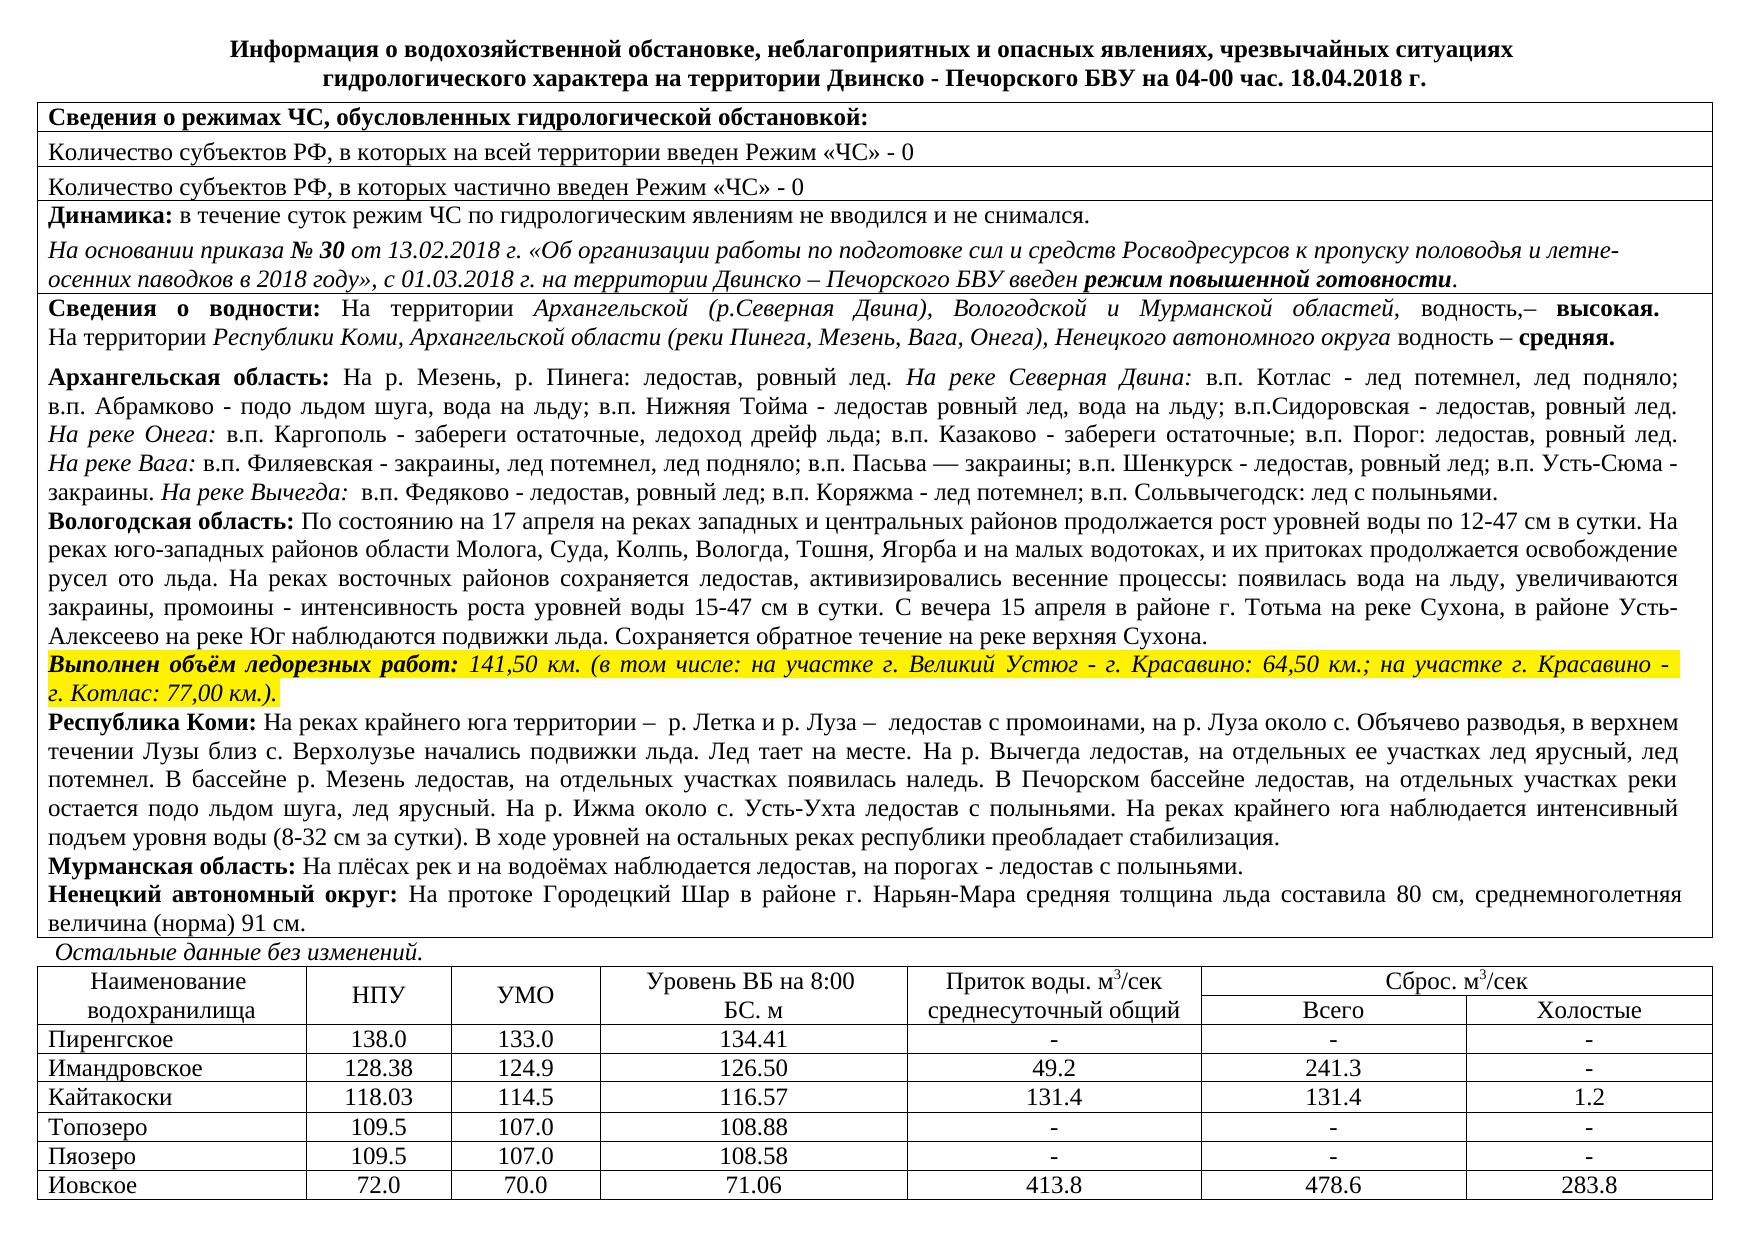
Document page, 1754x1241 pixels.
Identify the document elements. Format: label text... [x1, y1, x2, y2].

table_cell - [1467, 1025, 1712, 1052]
table_cell - [1467, 1054, 1712, 1081]
table_cell Всего [1202, 996, 1466, 1024]
table_cell 116.57 [601, 1082, 907, 1112]
table_cell - [1467, 1113, 1712, 1141]
table_cell 71.06 [601, 1171, 907, 1199]
table_cell Пяозеро [38, 1142, 306, 1170]
table_cell 413.8 [908, 1171, 1201, 1199]
table_cell 49.2 [908, 1054, 1201, 1081]
table_cell Топозеро [38, 1113, 306, 1141]
table_cell - [908, 1025, 1201, 1052]
table_cell Кайтакоски [38, 1082, 306, 1112]
table_cell Холостые [1467, 996, 1712, 1024]
table_cell 72.0 [307, 1171, 451, 1199]
table_header Сброс. м3/сек [1202, 967, 1712, 995]
table_cell 109.5 [307, 1113, 451, 1141]
table_cell 1.2 [1467, 1082, 1712, 1112]
table_cell - [1467, 1142, 1712, 1170]
subtitle Информация о водохозяйственной обстановке, неблагоприятных и опасных явлениях, чрезвычайных ситуациях гидрологического характера на территории Двинско - Печорского БВУ на 04-00 час. 18.04.2018 г. [37, 34, 1713, 92]
table_cell 131.4 [1202, 1082, 1466, 1112]
table_cell Иовское [38, 1171, 306, 1199]
table_cell 133.0 [452, 1025, 600, 1052]
table_cell 138.0 [307, 1025, 451, 1052]
table_cell Сведения о водности: На территории Архангельской (р.Северная Двина), Вологодской и Мурманской областей, водность,– высокая. На территории Республики Коми, Архангельской области (реки Пинега, Мезень, Вага, Онега), Ненецкого автономного округа водность – средняя. Архангельская область: На р. Мезень, р. Пинега: ледостав, ровный лед. На реке Северная Двина: в.п. Котлас - лед потемнел, лед подняло; в.п. Абрамково - подо льдом шуга, вода на льду; в.п. Нижняя Тойма - ледостав ровный лед, вода на льду; в.п.Сидоровская - ледостав, ровный лед. На реке Онега: в.п. Каргополь - забереги остаточные, ледоход дрейф льда; в.п. Казаково - забереги остаточные; в.п. Порог: ледостав, ровный лед. На реке Вага: в.п. Филяевская - закраины, лед потемнел, лед подняло; в.п. Пасьва — закраины; в.п. Шенкурск - ледостав, ровный лед; в.п. Усть-Сюма - закраины. На реке Вычегда: в.п. Федяково - ледостав, ровный лед; в.п. Коряжма - лед потемнел; в.п. Сольвычегодск: лед с полыньями. Вологодская область: По состоянию на 17 апреля на реках западных и центральных районов продолжается рост уровней воды по 12-47 см в сутки. На реках юго-западных районов области Молога, Суда, Колпь, Вологда, Тошня, Ягорба и на малых водотоках, и их притоках продолжается освобождение русел ото льда. На реках восточных районов сохраняется ледостав, активизировались весенние процессы: появилась вода на льду, увеличиваются закраины, промоины - интенсивность роста уровней воды 15-47 см в сутки. С вечера 15 апреля в районе г. Тотьма на реке Сухона, в районе Усть-Алексеево на реке Юг наблюдаются подвижки льда. Сохраняется обратное течение на реке верхняя Сухона. Выполнен объём ледорезных работ: 141,50 км. (в том числе: на участке г. Великий Устюг - г. Красавино: 64,50 км.; на участке г. Красавино - г. Котлас: 77,00 км.). Республика Коми: На реках крайнего юга территории – р. Летка и р. Луза – ледостав с промоинами, на р. Луза около с. Объячево разводья, в верхнем течении Лузы близ с. Верхолузье начались подвижки льда. Лед тает на месте. На р. Вычегда ледостав, на отдельных ее участках лед ярусный, лед потемнел. В бассейне р. Мезень ледостав, на отдельных участках появилась наледь. В Печорском бассейне ледостав, на отдельных участках реки остается подо льдом шуга, лед ярусный. На р. Ижма около с. Усть-Ухта ледостав с полыньями. На реках крайнего юга наблюдается интенсивный подъем уровня воды (8-32 см за сутки). В ходе уровней на остальных реках республики преобладает стабилизация. Мурманская область: На плёсах рек и на водоёмах наблюдается ледостав, на порогах - ледостав с полыньями. Ненецкий автономный округ: На протоке Городецкий Шар в районе г. Нарьян-Мара средняя толщина льда составила 80 см, среднемноголетняя величина (норма) 91 см. [38, 294, 1712, 937]
table_cell 107.0 [452, 1113, 600, 1141]
table_cell Количество субъектов РФ, в которых частично введен Режим «ЧС» - 0 [38, 167, 1712, 200]
table_cell 70.0 [452, 1171, 600, 1199]
table_cell 126.50 [601, 1054, 907, 1081]
table_cell 107.0 [452, 1142, 600, 1170]
table_header НПУ [307, 967, 451, 1024]
table_cell Имандровское [38, 1054, 306, 1081]
table_cell 108.58 [601, 1142, 907, 1170]
table_cell 283.8 [1467, 1171, 1712, 1199]
table_cell 118.03 [307, 1082, 451, 1112]
table_header Уровень ВБ на 8:00 БС. м [601, 967, 907, 1024]
table_cell 478.6 [1202, 1171, 1466, 1199]
table_cell - [1202, 1142, 1466, 1170]
table_cell Динамика: в течение суток режим ЧС по гидрологическим явлениям не вводился и не снимался. На основании приказа № 30 от 13.02.2018 г. «Об организации работы по подготовке сил и средств Росводресурсов к пропуску половодья и летне-осенних паводков в 2018 году», с 01.03.2018 г. на территории Двинско – Печорского БВУ введен режим повышенной готовности. [38, 201, 1712, 293]
table_header Сведения о режимах ЧС, обусловленных гидрологической обстановкой: [38, 103, 1712, 131]
table_header УМО [452, 967, 600, 1024]
table_cell 114.5 [452, 1082, 600, 1112]
table_cell Пиренгское [38, 1025, 306, 1052]
table_cell 128.38 [307, 1054, 451, 1081]
table_cell Количество субъектов РФ, в которых на всей территории введен Режим «ЧС» - 0 [38, 132, 1712, 166]
table_cell 131.4 [908, 1082, 1201, 1112]
subtitle Остальные данные без изменений. [54, 938, 1713, 966]
table_header Приток воды. м3/сек среднесуточный общий [908, 967, 1201, 1024]
table_cell 241.3 [1202, 1054, 1466, 1081]
table_cell 109.5 [307, 1142, 451, 1170]
table_cell 124.9 [452, 1054, 600, 1081]
table_cell - [908, 1113, 1201, 1141]
table_cell 134.41 [601, 1025, 907, 1052]
table_cell - [1202, 1113, 1466, 1141]
table_cell - [1202, 1025, 1466, 1052]
table_header Наименование водохранилища [38, 967, 306, 1024]
table_cell - [908, 1142, 1201, 1170]
table_cell 108.88 [601, 1113, 907, 1141]
